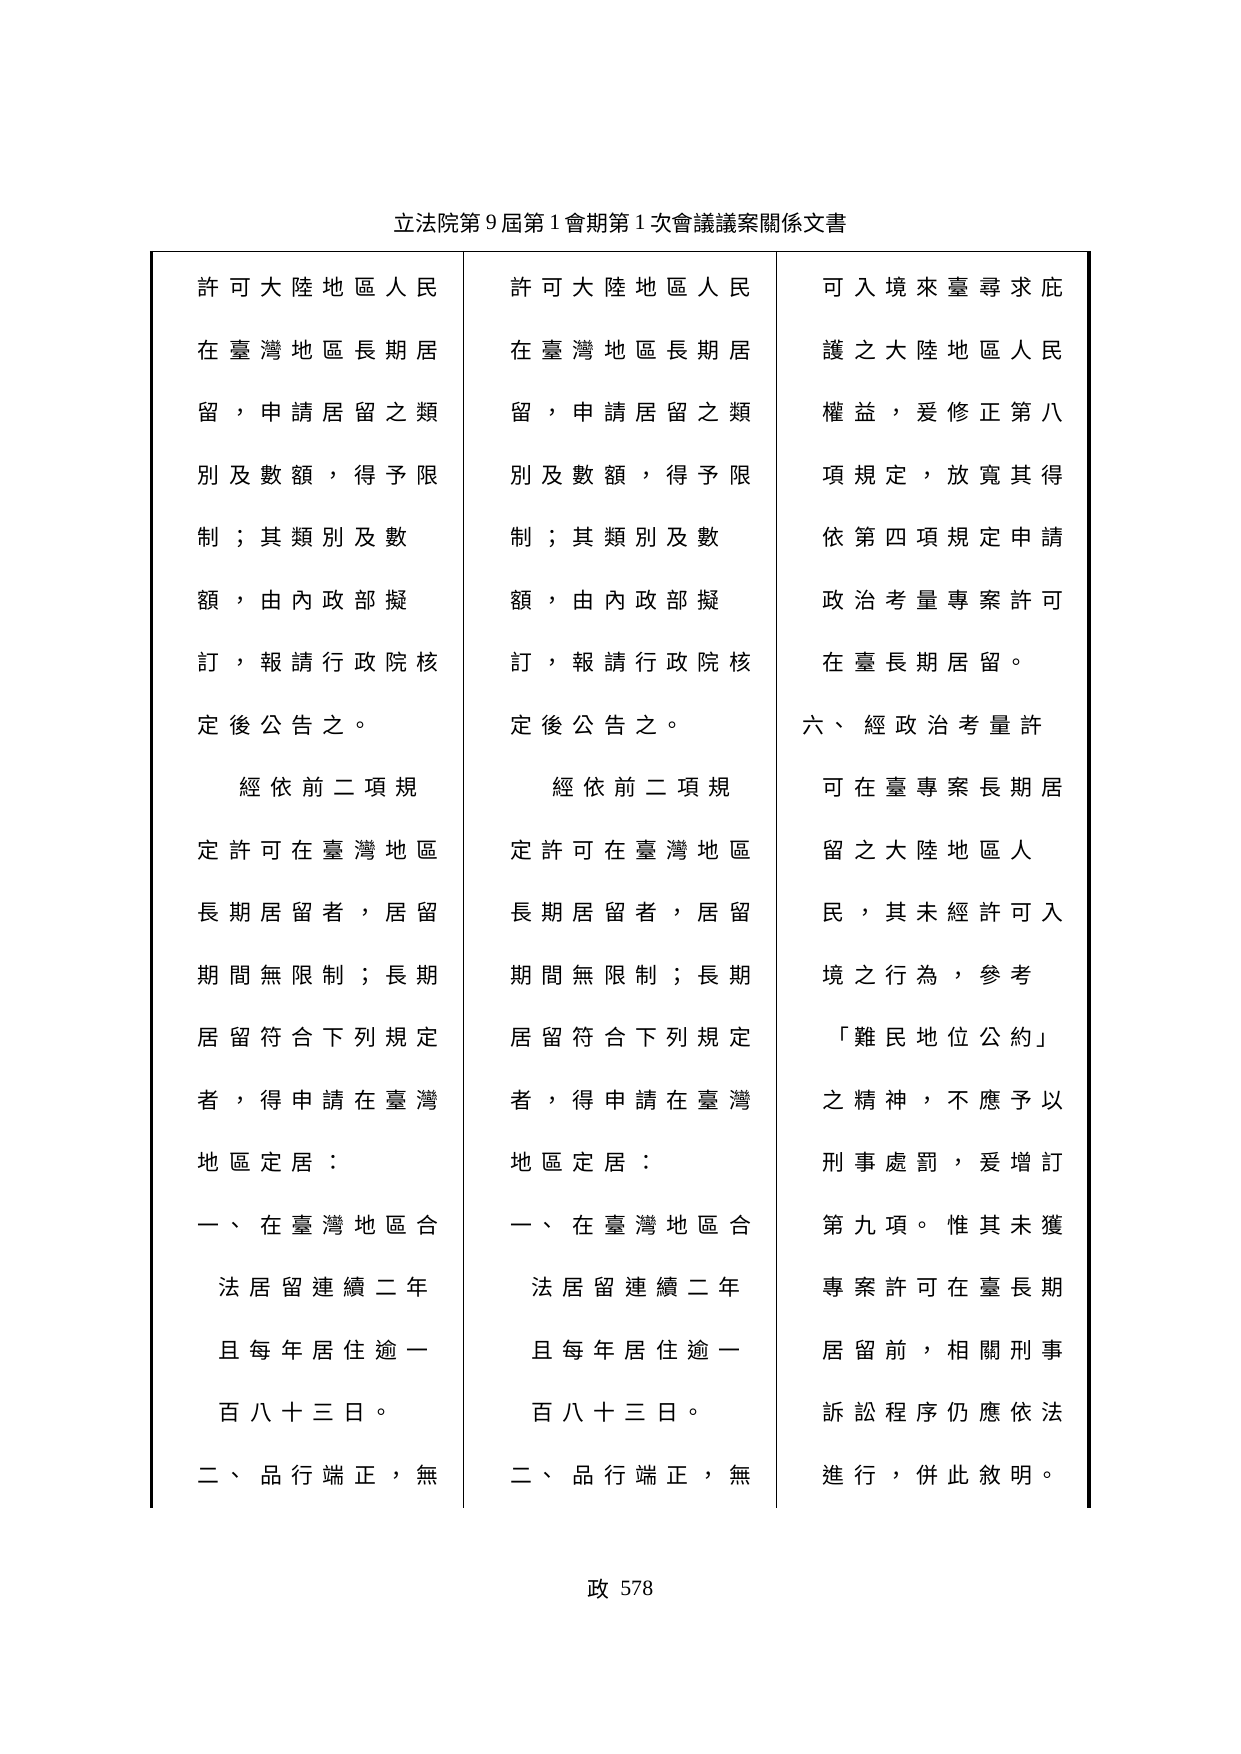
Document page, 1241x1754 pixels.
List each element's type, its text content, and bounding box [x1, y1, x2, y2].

table_cell 許可大陸地區人民在臺灣地區長期居留，申請居留之類別及數額，得予限制；其類別及數額，由內政部擬訂，報請行政院核定後公告之。 經依前二項規定許可在臺灣地區長期居留者，居留期間無限制；長期居留符合下列規定者，得申請在臺灣地區定居： 一、在臺灣地區合法居留連續二年且每年居住逾一百八十三日。 二、品行端正，無 [464, 252, 776, 1508]
table_cell 許可大陸地區人民在臺灣地區長期居留，申請居留之類別及數額，得予限制；其類別及數額，由內政部擬訂，報請行政院核定後公告之。 經依前二項規定許可在臺灣地區長期居留者，居留期間無限制；長期居留符合下列規定者，得申請在臺灣地區定居： 一、在臺灣地區合法居留連續二年且每年居住逾一百八十三日。 二、品行端正，無 [153, 252, 463, 1508]
table_cell 可入境來臺尋求庇護之大陸地區人民權益，爰修正第八項規定，放寬其得依第四項規定申請政治考量專案許可在臺長期居留。 六、經政治考量許可在臺專案長期居留之大陸地區人民，其未經許可入境之行為，參考「難民地位公約」之精神，不應予以刑事處罰，爰增訂第九項。惟其未獲專案許可在臺長期居留前，相關刑事訴訟程序仍應依法進行，併此敘明。 [777, 252, 1087, 1508]
